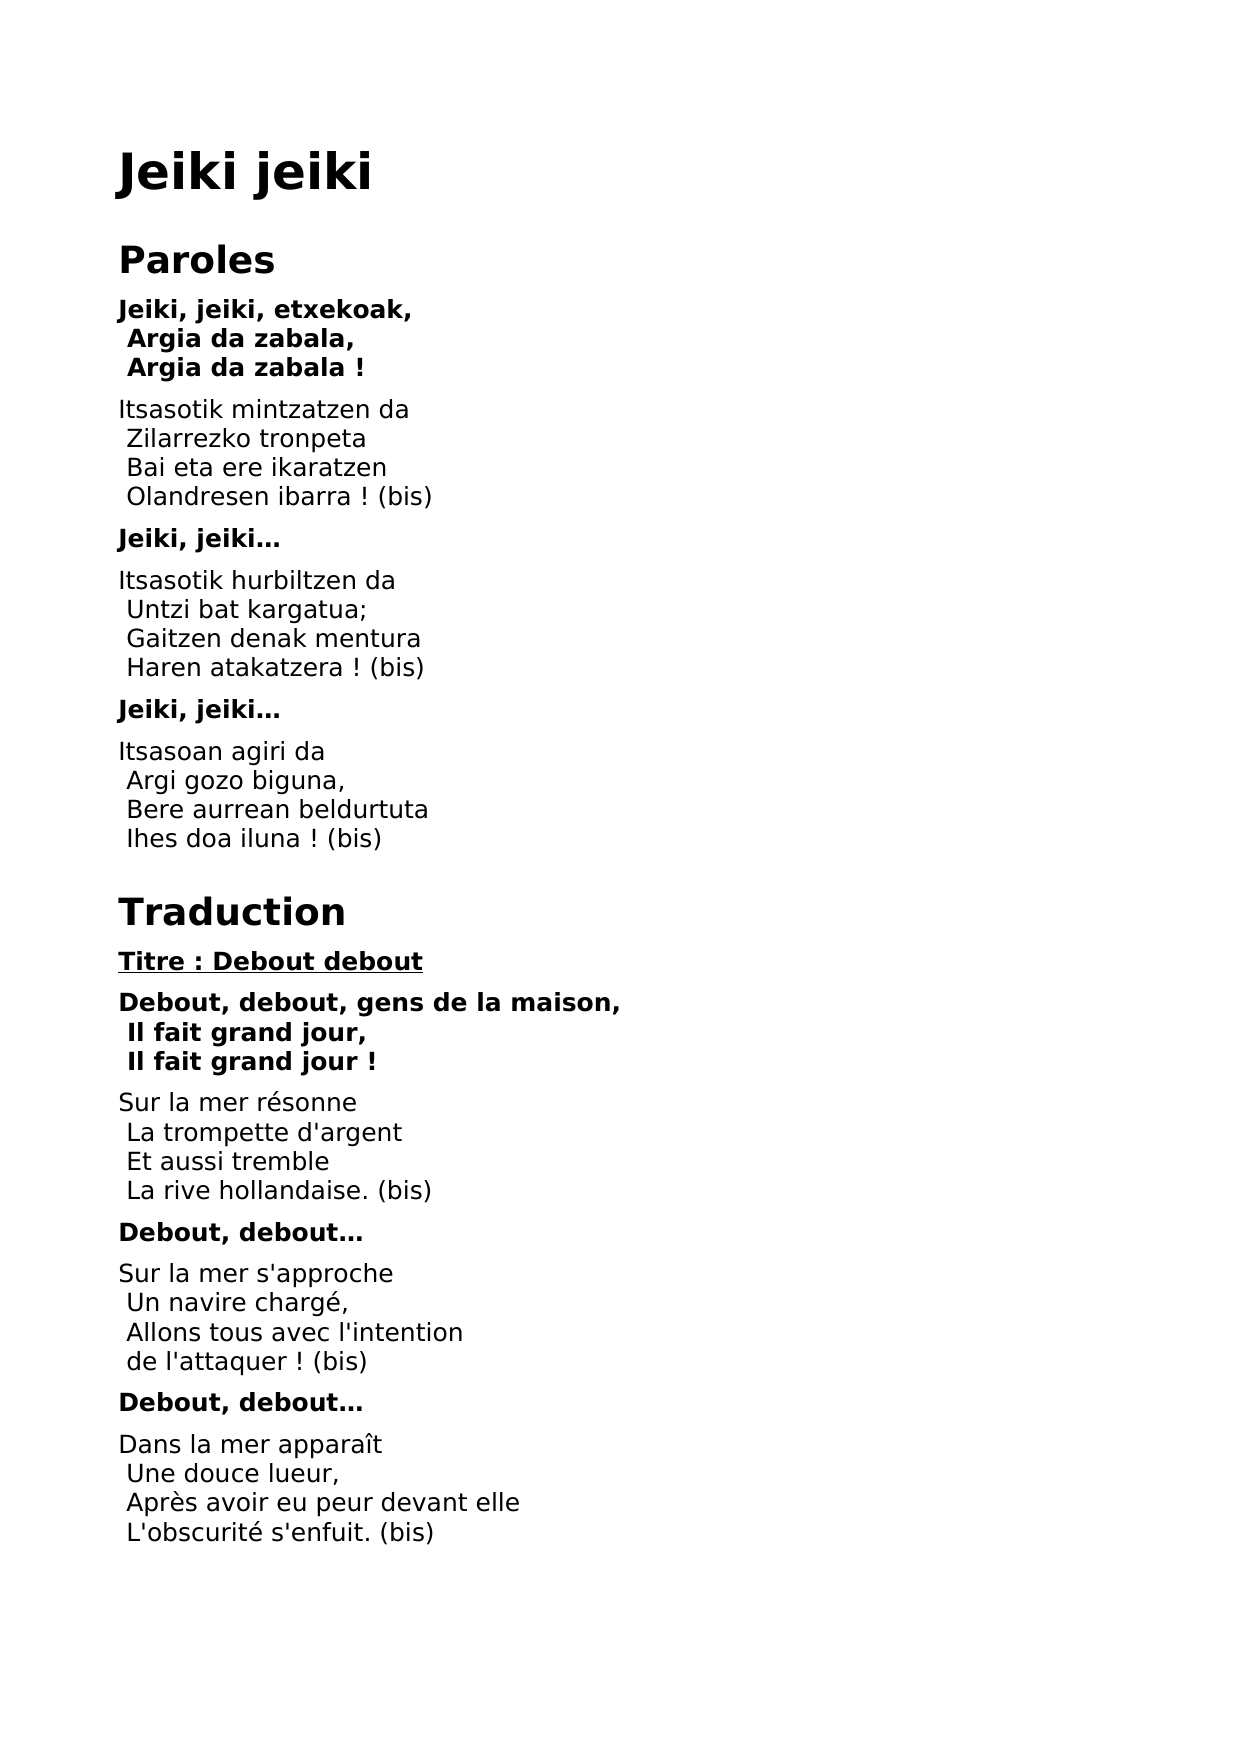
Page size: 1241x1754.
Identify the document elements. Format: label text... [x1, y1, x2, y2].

text Jeiki, jeiki… [118, 695, 1122, 724]
text Titre : Debout debout [118, 947, 1122, 976]
text Itsasoan agiri da Argi gozo biguna, Bere aurrean beldurtuta Ihes doa iluna ! (bis) [118, 737, 1122, 853]
text Debout, debout… [118, 1218, 1122, 1247]
text Debout, debout… [118, 1389, 1122, 1418]
subtitle Paroles [118, 239, 1122, 282]
text Itsasotik hurbiltzen da Untzi bat kargatua; Gaitzen denak mentura Haren atakatzera ! (bis) [118, 566, 1122, 682]
text Sur la mer s'approche Un navire chargé, Allons tous avec l'intention de l'attaquer ! (bis) [118, 1259, 1122, 1376]
text Debout, debout, gens de la maison, Il fait grand jour, Il fait grand jour ! [118, 989, 1122, 1076]
text Itsasotik mintzatzen da Zilarrezko tronpeta Bai eta ere ikaratzen Olandresen ibarra ! (bis) [118, 395, 1122, 512]
text Dans la mer apparaît Une douce lueur, Après avoir eu peur devant elle L'obscurité s'enfuit. (bis) [118, 1430, 1122, 1547]
subtitle Jeiki jeiki [118, 143, 1122, 201]
text Jeiki, jeiki… [118, 524, 1122, 553]
text Jeiki, jeiki, etxekoak, Argia da zabala, Argia da zabala ! [118, 295, 1122, 382]
subtitle Traduction [118, 891, 1122, 934]
text Sur la mer résonne La trompette d'argent Et aussi tremble La rive hollandaise. (bis) [118, 1089, 1122, 1205]
